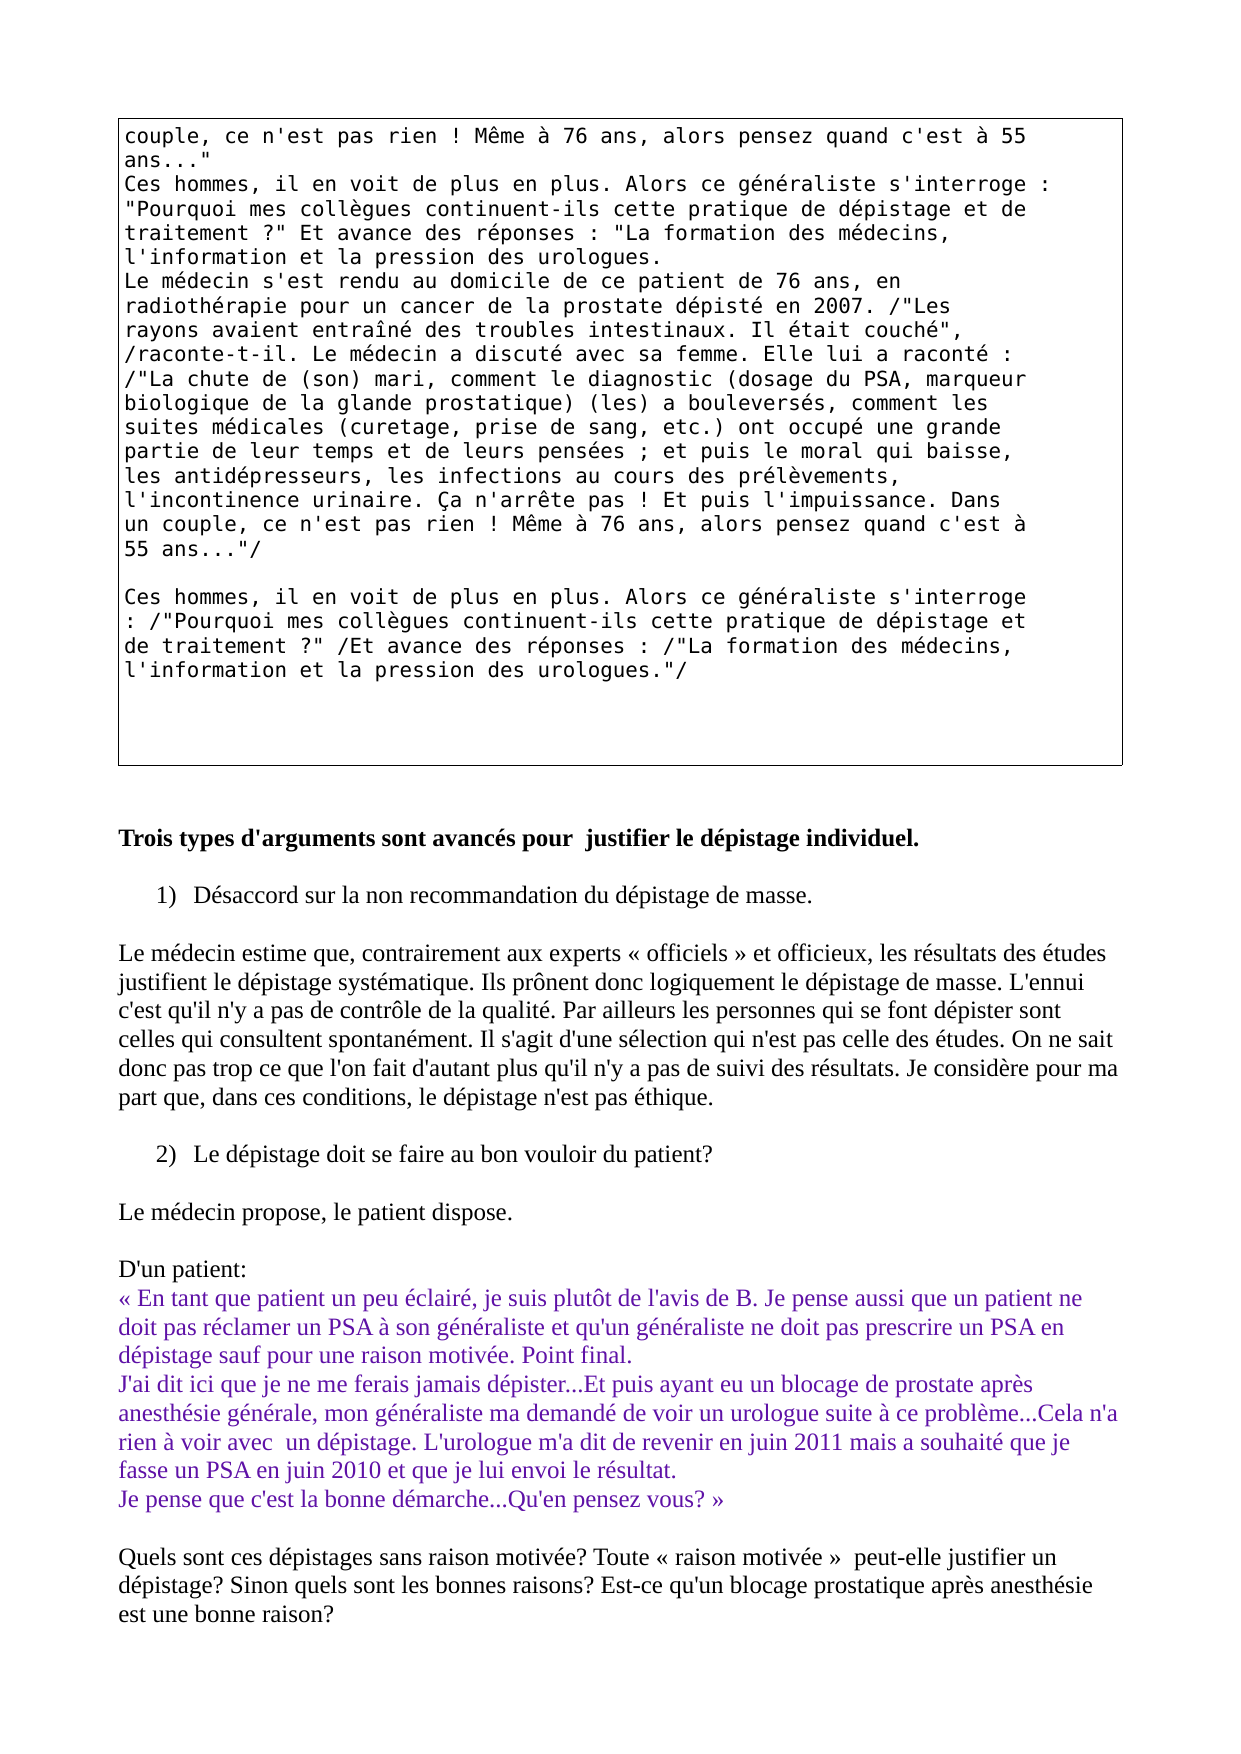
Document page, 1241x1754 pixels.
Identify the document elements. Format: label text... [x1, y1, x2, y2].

table_header couple, ce n'est pas rien ! Même à 76 ans, alors pensez quand c'est à 55 ans..." Ces hommes, il en voit de plus en plus. Alors ce généraliste s'interroge : "Pourquoi mes collègues continuent-ils cette pratique de dépistage et de traitement ?" Et avance des réponses : "La formation des médecins, l'information et la pression des urologues. Le médecin s'est rendu au domicile de ce patient de 76 ans, en radiothérapie pour un cancer de la prostate dépisté en 2007. /"Les rayons avaient entraîné des troubles intestinaux. Il était couché", /raconte-t-il. Le médecin a discuté avec sa femme. Elle lui a raconté : /"La chute de (son) mari, comment le diagnostic (dosage du PSA, marqueur biologique de la glande prostatique) (les) a bouleversés, comment les suites médicales (curetage, prise de sang, etc.) ont occupé une grande partie de leur temps et de leurs pensées ; et puis le moral qui baisse, les antidépresseurs, les infections au cours des prélèvements, l'incontinence urinaire. Ça n'arrête pas ! Et puis l'impuissance. Dans un couple, ce n'est pas rien ! Même à 76 ans, alors pensez quand c'est à 55 ans..."/ Ces hommes, il en voit de plus en plus. Alors ce généraliste s'interroge : /"Pourquoi mes collègues continuent-ils cette pratique de dépistage et de traitement ?" /Et avance des réponses : /"La formation des médecins, l'information et la pression des urologues."/ [119, 119, 1122, 765]
text Le médecin estime que, contrairement aux experts « officiels » et officieux, les résultats des études justifient le dépistage systématique. Ils prônent donc logiquement le dépistage de masse. L'ennui c'est qu'il n'y a pas de contrôle de la qualité. Par ailleurs les personnes qui se font dépister sont celles qui consultent spontanément. Il s'agit d'une sélection qui n'est pas celle des études. On ne sait donc pas trop ce que l'on fait d'autant plus qu'il n'y a pas de suivi des résultats. Je considère pour ma part que, dans ces conditions, le dépistage n'est pas éthique. [118, 938, 1122, 1110]
list Le dépistage doit se faire au bon vouloir du patient? [156, 1139, 1122, 1168]
list Désaccord sur la non recommandation du dépistage de masse. [156, 880, 1122, 909]
text Trois types d'arguments sont avancés pour justifier le dépistage individuel. [118, 823, 1122, 852]
text Le médecin propose, le patient dispose. [118, 1197, 1122, 1225]
text Quels sont ces dépistages sans raison motivée? Toute « raison motivée » peut-elle justifier un dépistage? Sinon quels sont les bonnes raisons? Est-ce qu'un blocage prostatique après anesthésie est une bonne raison? [118, 1542, 1122, 1628]
text D'un patient: [118, 1254, 1122, 1283]
text « En tant que patient un peu éclairé, je suis plutôt de l'avis de B. Je pense aussi que un patient ne doit pas réclamer un PSA à son généraliste et qu'un généraliste ne doit pas prescrire un PSA en dépistage sauf pour une raison motivée. Point final. J'ai dit ici que je ne me ferais jamais dépister...Et puis ayant eu un blocage de prostate après anesthésie générale, mon généraliste ma demandé de voir un urologue suite à ce problème...Cela n'a rien à voir avec un dépistage. L'urologue m'a dit de revenir en juin 2011 mais a souhaité que je fasse un PSA en juin 2010 et que je lui envoi le résultat. Je pense que c'est la bonne démarche...Qu'en pensez vous? » [118, 1283, 1122, 1513]
